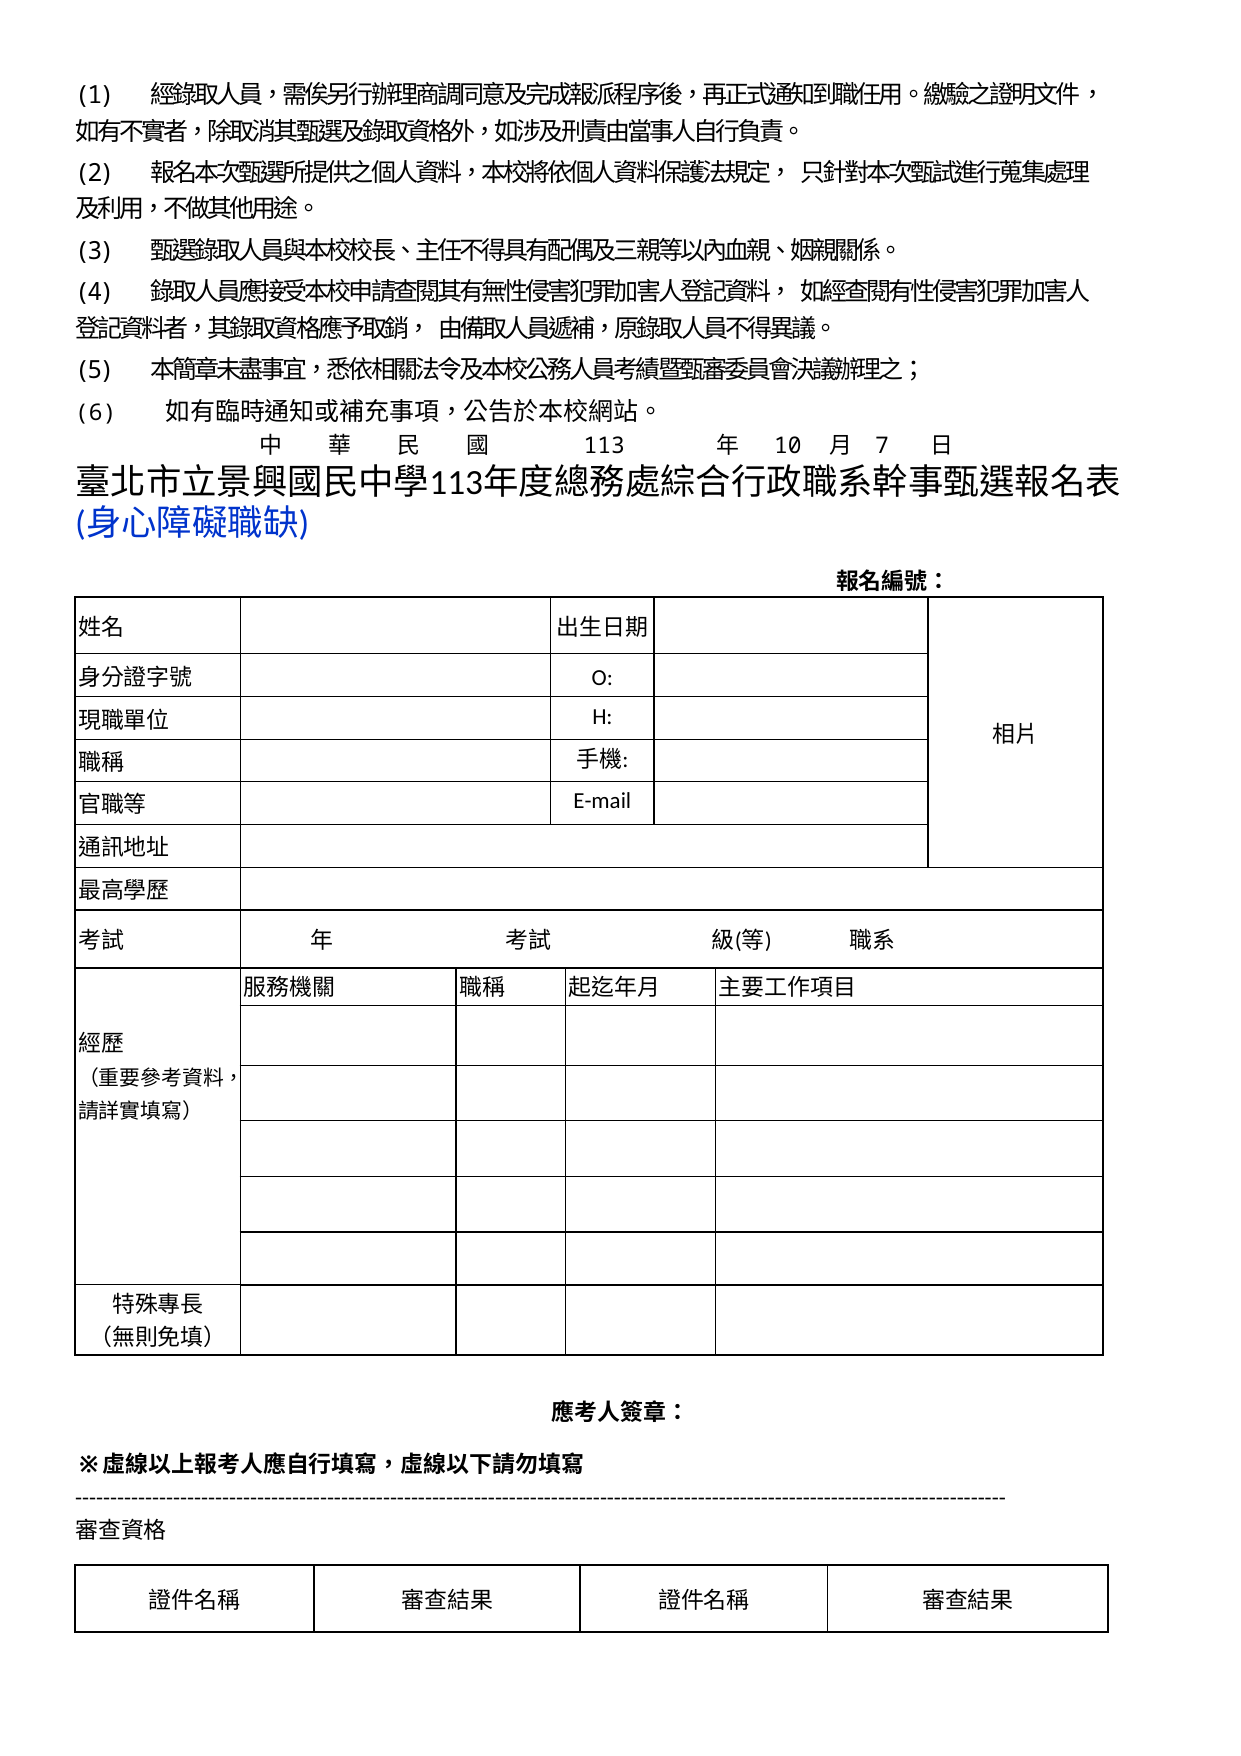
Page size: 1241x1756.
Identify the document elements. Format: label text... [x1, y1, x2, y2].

text 臺北市立景興國民中學113年度總務處綜合行政職系幹事甄選報名表(身心障礙職缺) [75, 461, 1166, 544]
table_cell [241, 1066, 455, 1120]
table_cell 服務機關 [241, 969, 455, 1004]
table_cell [457, 1233, 565, 1284]
table_cell [716, 1006, 1102, 1064]
table_cell 職稱 [76, 740, 240, 781]
table_cell [566, 1177, 715, 1231]
table_header 審查結果 [828, 1566, 1107, 1631]
table_cell [655, 740, 927, 781]
text 中 華 民 國 113 年 10 月 7 日 [259, 427, 1166, 461]
list 報名本次甄選所提供之個人資料，本校將依個人資料保護法規定， 只針對本次甄試進行蒐集處理及利用，不做其他用途。 [75, 153, 1095, 225]
list 錄取人員應接受本校申請查閱其有無性侵害犯罪加害人登記資料， 如經查閱有性侵害犯罪加害人登記資料者，其錄取資格應予取銷， 由備取人員遞補，原錄取人員不得異議。 [75, 272, 1095, 344]
table_cell O: [551, 654, 653, 696]
list 經錄取人員，需俟另行辦理商調同意及完成報派程序後，再正式通知到職任用。繳驗之證明文件，如有不實者，除取消其甄選及錄取資格外，如涉及刑責由當事人自行負責。 [75, 75, 1095, 147]
table_cell [716, 1177, 1102, 1231]
table_cell [566, 1286, 715, 1354]
table_header 相片 [929, 598, 1102, 867]
table_cell [457, 1006, 565, 1064]
table_cell 經歷 （重要參考資料，請詳實填寫） [76, 969, 240, 1284]
list 甄選錄取人員與本校校長、主任不得具有配偶及三親等以內血親、姻親關係。 [75, 230, 1095, 267]
table_cell [716, 1286, 1102, 1354]
table_header [655, 598, 927, 652]
table_cell 考試 [76, 911, 240, 967]
table_cell [716, 1121, 1102, 1176]
table_cell [566, 1233, 715, 1284]
table_header 出生日期 [551, 598, 653, 652]
table_cell E-mail [551, 782, 653, 823]
list 如有臨時通知或補充事項，公告於本校網站。 [75, 391, 1095, 427]
table_header [241, 598, 550, 652]
table_cell [566, 1121, 715, 1176]
table_cell 官職等 [76, 782, 240, 823]
table_cell [457, 1286, 565, 1354]
text 應考人簽章： [75, 1393, 1166, 1427]
table_cell [716, 1066, 1102, 1120]
table_cell H: [551, 697, 653, 739]
table_cell [566, 1006, 715, 1064]
table_cell [241, 1286, 455, 1354]
table_cell [241, 740, 550, 781]
table_cell [655, 782, 927, 823]
table_cell 特殊專長 （無則免填） [76, 1285, 240, 1354]
table_header 證件名稱 [76, 1566, 313, 1631]
table_cell [241, 868, 1102, 909]
text 報名編號： [75, 563, 1166, 596]
table_cell 現職單位 [76, 697, 240, 739]
table_cell [457, 1066, 565, 1120]
table_cell [241, 825, 927, 867]
table_cell 通訊地址 [76, 825, 240, 867]
table_cell [457, 1177, 565, 1231]
list 本簡章未盡事宜，悉依相關法令及本校公務人員考績暨甄審委員會決議辦理之； [75, 349, 1095, 386]
text 審查資格 [75, 1512, 1166, 1545]
table_cell [716, 1233, 1102, 1284]
table_cell [655, 654, 927, 696]
table_cell [655, 697, 927, 739]
table_cell 最高學歷 [76, 868, 240, 909]
table_cell 身分證字號 [76, 654, 240, 696]
table_cell [241, 1006, 455, 1064]
table_cell 年 考試 級(等) 職系 [241, 911, 1102, 967]
table_cell [241, 1177, 455, 1231]
table_header 證件名稱 [581, 1566, 827, 1631]
table_cell [241, 697, 550, 739]
table_cell [457, 1121, 565, 1176]
table_cell [241, 1233, 455, 1284]
table_cell [241, 1121, 455, 1176]
table_cell [241, 654, 550, 696]
table_header 姓名 [76, 598, 240, 652]
table_cell 起迄年月 [566, 969, 715, 1004]
text ※虛線以上報考人應自行填寫，虛線以下請勿填寫 [75, 1445, 1166, 1479]
table_cell [241, 782, 550, 823]
table_cell 職稱 [457, 969, 565, 1004]
table_header 審查結果 [315, 1566, 579, 1631]
table_cell [566, 1066, 715, 1120]
table_cell 手機: [551, 740, 653, 781]
table_cell 主要工作項目 [716, 969, 1102, 1004]
text ------------------------------------------------------------------------------------------------------------------------------------- [75, 1479, 1166, 1512]
